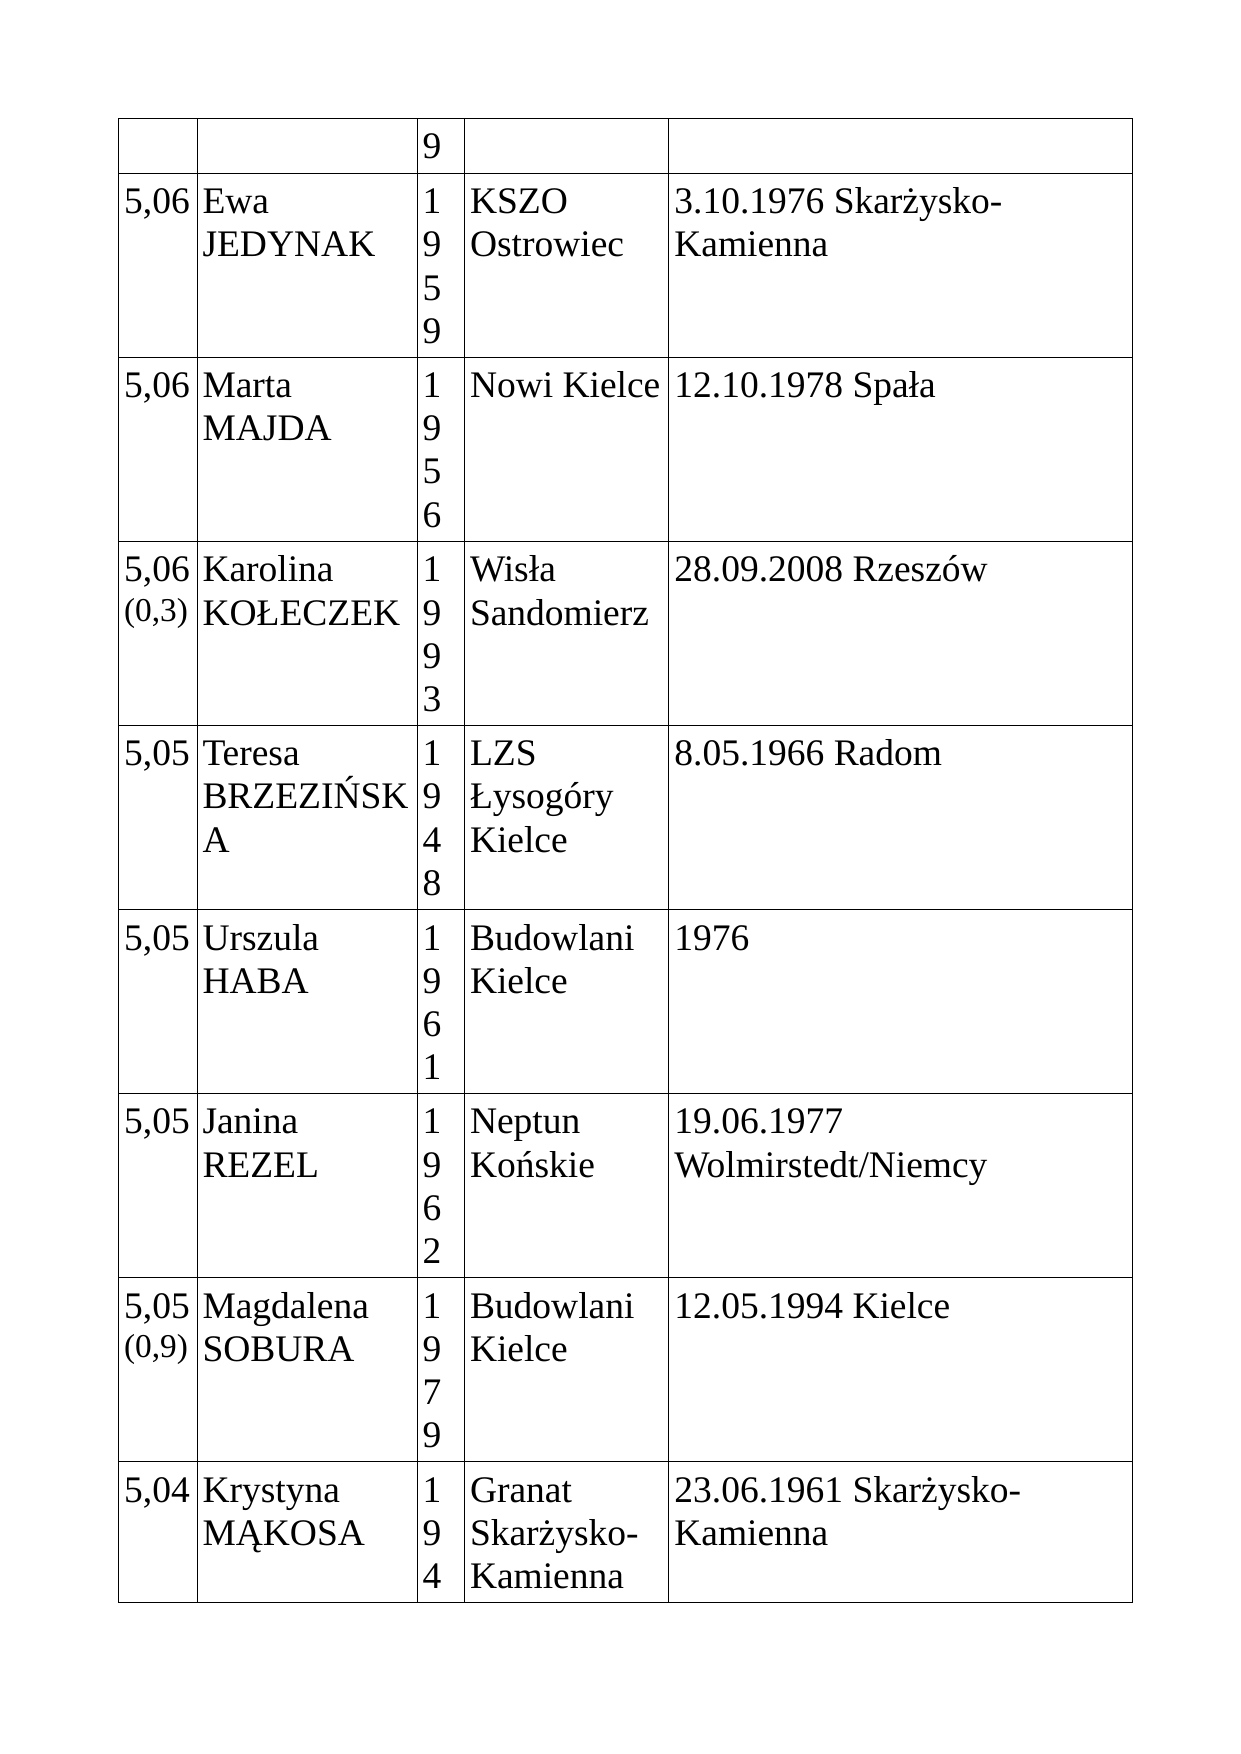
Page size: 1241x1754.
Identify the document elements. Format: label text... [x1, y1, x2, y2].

table_cell Neptun Końskie [465, 1094, 668, 1277]
table_cell LZS Łysogóry Kielce [465, 726, 668, 909]
table_cell Wisła Sandomierz [465, 542, 668, 725]
table_cell Karolina KOŁECZEK [198, 542, 417, 725]
table_cell Magdalena SOBURA [198, 1278, 417, 1461]
table_cell 5,04 [119, 1462, 197, 1602]
table_cell 3.10.1976 Skarżysko-Kamienna [669, 174, 1132, 357]
table_cell 12.10.1978 Spała [669, 358, 1132, 541]
table_cell 5,05 (0,9) [119, 1278, 197, 1461]
table_cell 1948 [418, 726, 464, 909]
table_cell 28.09.2008 Rzeszów [669, 542, 1132, 725]
table_cell 1979 [418, 1278, 464, 1461]
table_cell 5,06 [119, 358, 197, 541]
table_cell 5,06 (0,3) [119, 542, 197, 725]
table_cell 9 [418, 119, 464, 173]
table_cell Krystyna MĄKOSA [198, 1462, 417, 1602]
table_cell [669, 119, 1132, 173]
table_cell Ewa JEDYNAK [198, 174, 417, 357]
table_cell Janina REZEL [198, 1094, 417, 1277]
table_cell 12.05.1994 Kielce [669, 1278, 1132, 1461]
table_cell 1976 [669, 910, 1132, 1093]
table_cell 1956 [418, 358, 464, 541]
table_cell Teresa BRZEZIŃSKA [198, 726, 417, 909]
table_cell [119, 119, 197, 173]
table_cell 194 [418, 1462, 464, 1602]
table_cell 8.05.1966 Radom [669, 726, 1132, 909]
table_cell 5,05 [119, 726, 197, 909]
table_cell 5,06 [119, 174, 197, 357]
table_cell KSZO Ostrowiec [465, 174, 668, 357]
table_cell 5,05 [119, 1094, 197, 1277]
table_cell Urszula HABA [198, 910, 417, 1093]
table_cell 1961 [418, 910, 464, 1093]
table_cell Granat Skarżysko-Kamienna [465, 1462, 668, 1602]
table_cell 23.06.1961 Skarżysko-Kamienna [669, 1462, 1132, 1602]
table_cell 1959 [418, 174, 464, 357]
table_cell [198, 119, 417, 173]
table_cell Nowi Kielce [465, 358, 668, 541]
table_cell 1993 [418, 542, 464, 725]
table_cell 19.06.1977 Wolmirstedt/Niemcy [669, 1094, 1132, 1277]
table_cell Marta MAJDA [198, 358, 417, 541]
table_cell Budowlani Kielce [465, 1278, 668, 1461]
table_cell [465, 119, 668, 173]
table_cell 1962 [418, 1094, 464, 1277]
table_cell 5,05 [119, 910, 197, 1093]
table_cell Budowlani Kielce [465, 910, 668, 1093]
